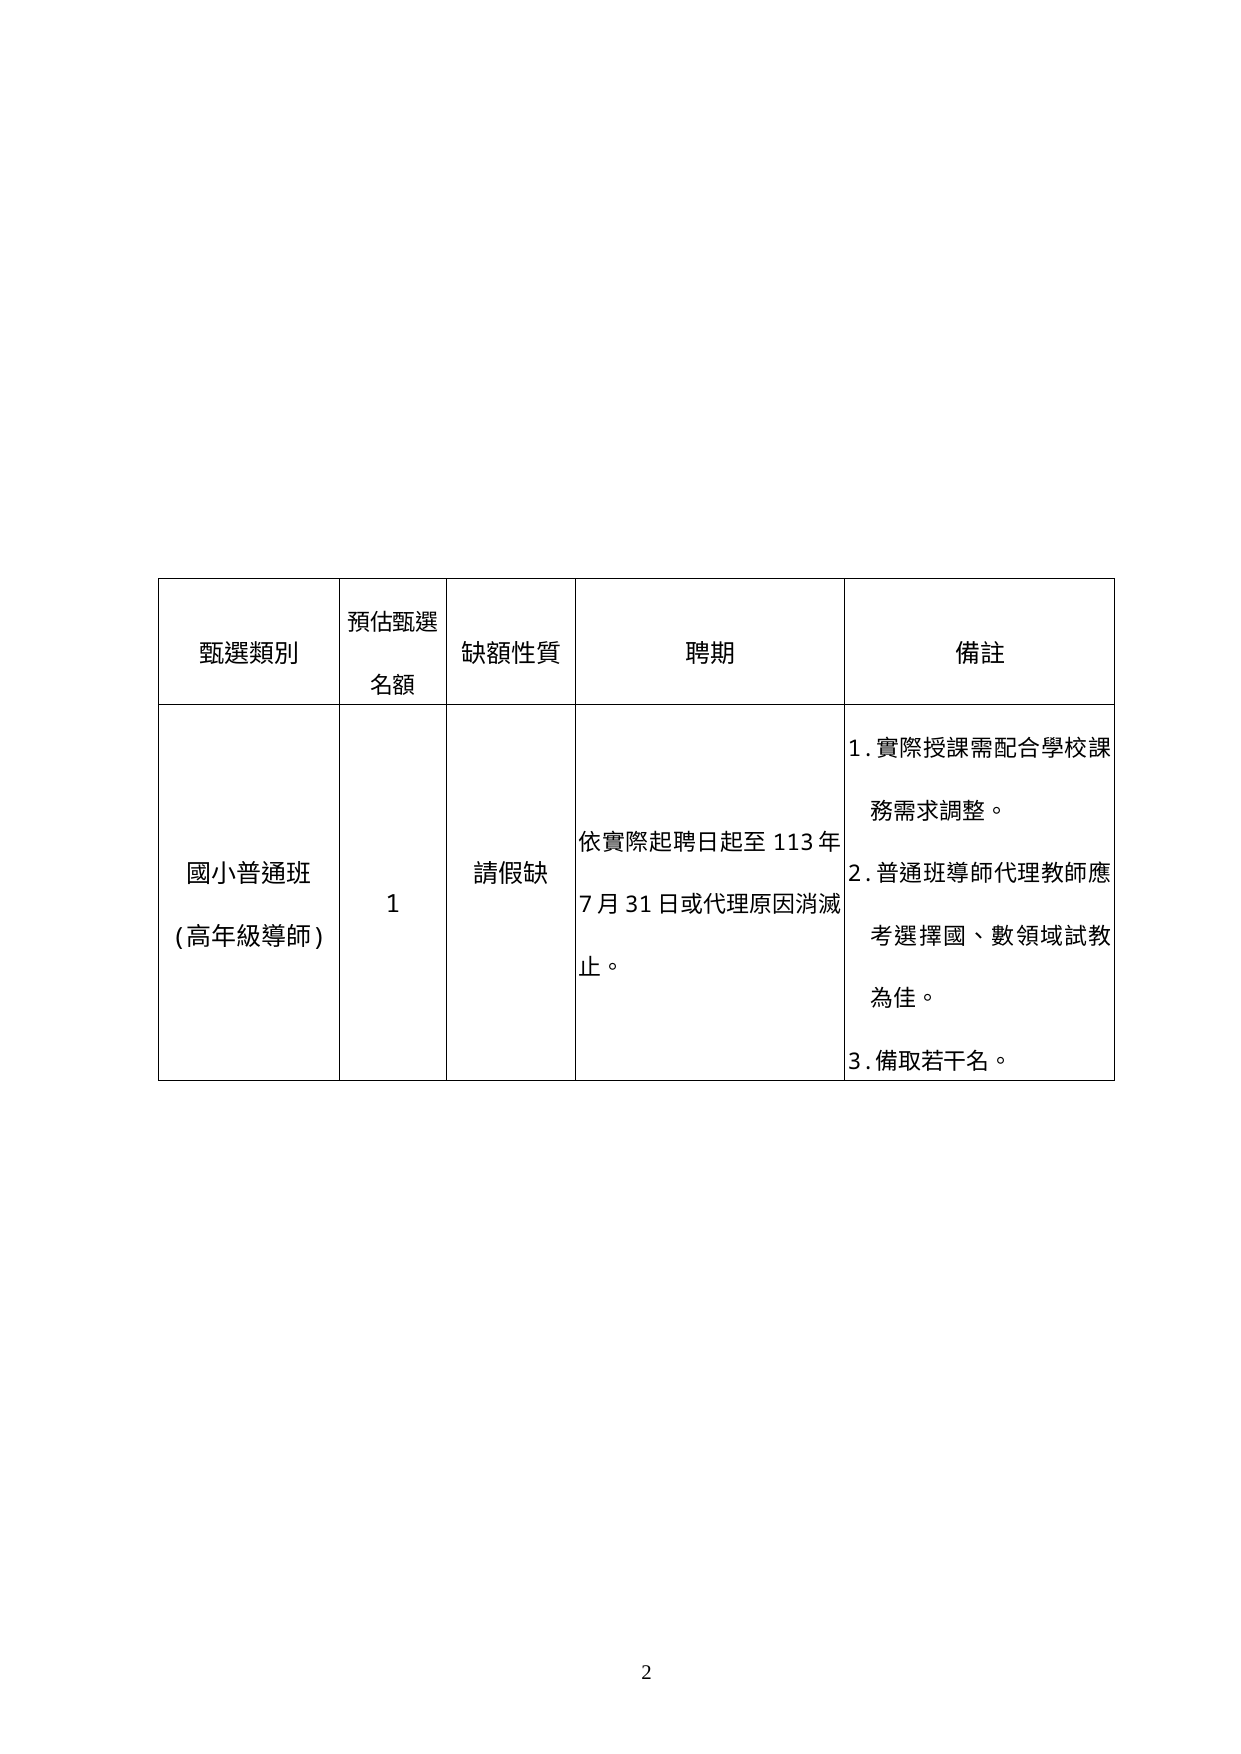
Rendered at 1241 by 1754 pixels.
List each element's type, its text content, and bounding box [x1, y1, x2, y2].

table_cell 1.實際授課需配合學校課務需求調整。 2.普通班導師代理教師應考選擇國、數領域試教為佳。 3.備取若干名。 [845, 705, 1114, 1080]
table_cell 請假缺 [447, 705, 575, 1080]
table_header 聘期 [576, 579, 844, 704]
table_header 甄選類別 [159, 579, 339, 704]
table_header 預估甄選名額 [340, 579, 446, 704]
table_cell 依實際起聘日起至113年7月31日或代理原因消滅止。 [576, 705, 844, 1080]
table_header 備註 [845, 579, 1114, 704]
table_header 缺額性質 [447, 579, 575, 704]
table_cell 1 [340, 705, 446, 1080]
table_cell 國小普通班 (高年級導師) [159, 705, 339, 1080]
